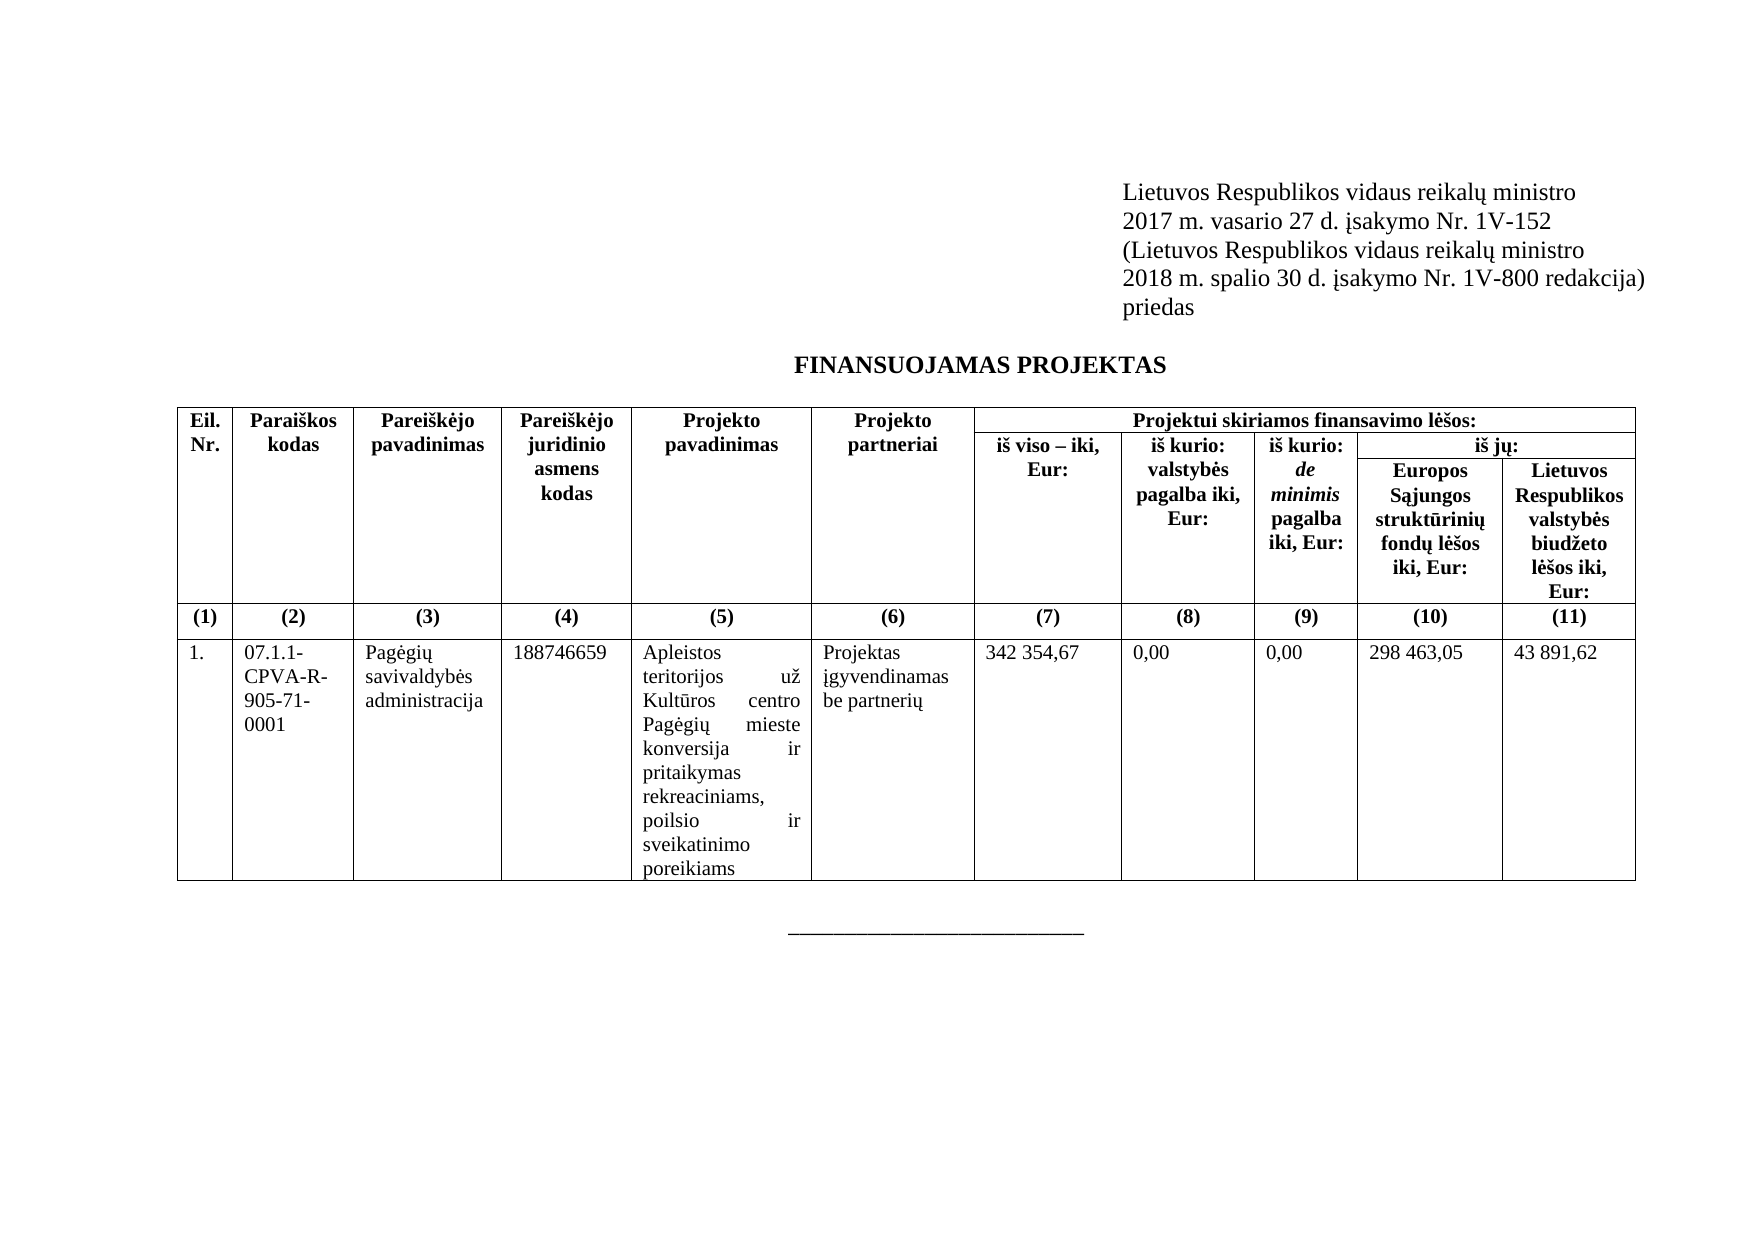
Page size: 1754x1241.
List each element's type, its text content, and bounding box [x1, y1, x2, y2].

table_cell Pagėgių savivaldybės administracija [354, 640, 501, 880]
table_cell 298 463,05 [1358, 640, 1502, 880]
table_cell 43 891,62 [1503, 640, 1635, 880]
table_cell 342 354,67 [975, 640, 1121, 880]
table_header Pareiškėjo pavadinimas [354, 408, 501, 603]
text __________________________ [177, 910, 1695, 938]
text 2017 m. vasario 27 d. įsakymo Nr. 1V-152 [1122, 206, 1695, 235]
table_cell (2) [233, 604, 353, 639]
table_cell (10) [1358, 604, 1502, 639]
table_header Projekto partneriai [812, 408, 974, 603]
table_cell (8) [1122, 604, 1254, 639]
text 2018 m. spalio 30 d. įsakymo Nr. 1V-800 redakcija) [1122, 263, 1695, 292]
table_cell (4) [502, 604, 631, 639]
table_cell iš viso – iki, Eur: [975, 433, 1121, 603]
table_cell iš jų: [1358, 433, 1635, 457]
table_header Eil. Nr. [178, 408, 232, 603]
table_cell (9) [1255, 604, 1357, 639]
table_cell (6) [812, 604, 974, 639]
text Lietuvos Respublikos vidaus reikalų ministro [1122, 177, 1695, 206]
table_cell (1) [178, 604, 232, 639]
text FINANSUOJAMAS PROJEKTAS [177, 350, 1695, 378]
table_cell (3) [354, 604, 501, 639]
table_cell Lietuvos Respublikos valstybės biudžeto lėšos iki, Eur: [1503, 459, 1635, 603]
table_cell iš kurio: de minimis pagalba iki, Eur: [1255, 433, 1357, 603]
text priedas [1122, 292, 1695, 321]
table_header Paraiškos kodas [233, 408, 353, 603]
table_cell Europos Sąjungos struktūrinių fondų lėšos iki, Eur: [1358, 459, 1502, 603]
table_header Projekto pavadinimas [632, 408, 811, 603]
table_cell 188746659 [502, 640, 631, 880]
table_cell (7) [975, 604, 1121, 639]
table_cell 1. [178, 640, 232, 880]
table_cell (5) [632, 604, 811, 639]
table_header Pareiškėjo juridinio asmens kodas [502, 408, 631, 603]
text (Lietuvos Respublikos vidaus reikalų ministro [1122, 235, 1695, 263]
table_header Projektui skiriamos finansavimo lėšos: [975, 408, 1635, 432]
table_cell 0,00 [1122, 640, 1254, 880]
table_cell 07.1.1-CPVA-R-905-71-0001 [233, 640, 353, 880]
table_cell (11) [1503, 604, 1635, 639]
table_cell Projektas įgyvendinamas be partnerių [812, 640, 974, 880]
table_cell Apleistos teritorijos už Kultūros centro Pagėgių mieste konversija ir pritaikymas rekreaciniams, poilsio ir sveikatinimo poreikiams [632, 640, 811, 880]
table_cell iš kurio: valstybės pagalba iki, Eur: [1122, 433, 1254, 603]
table_cell 0,00 [1255, 640, 1357, 880]
